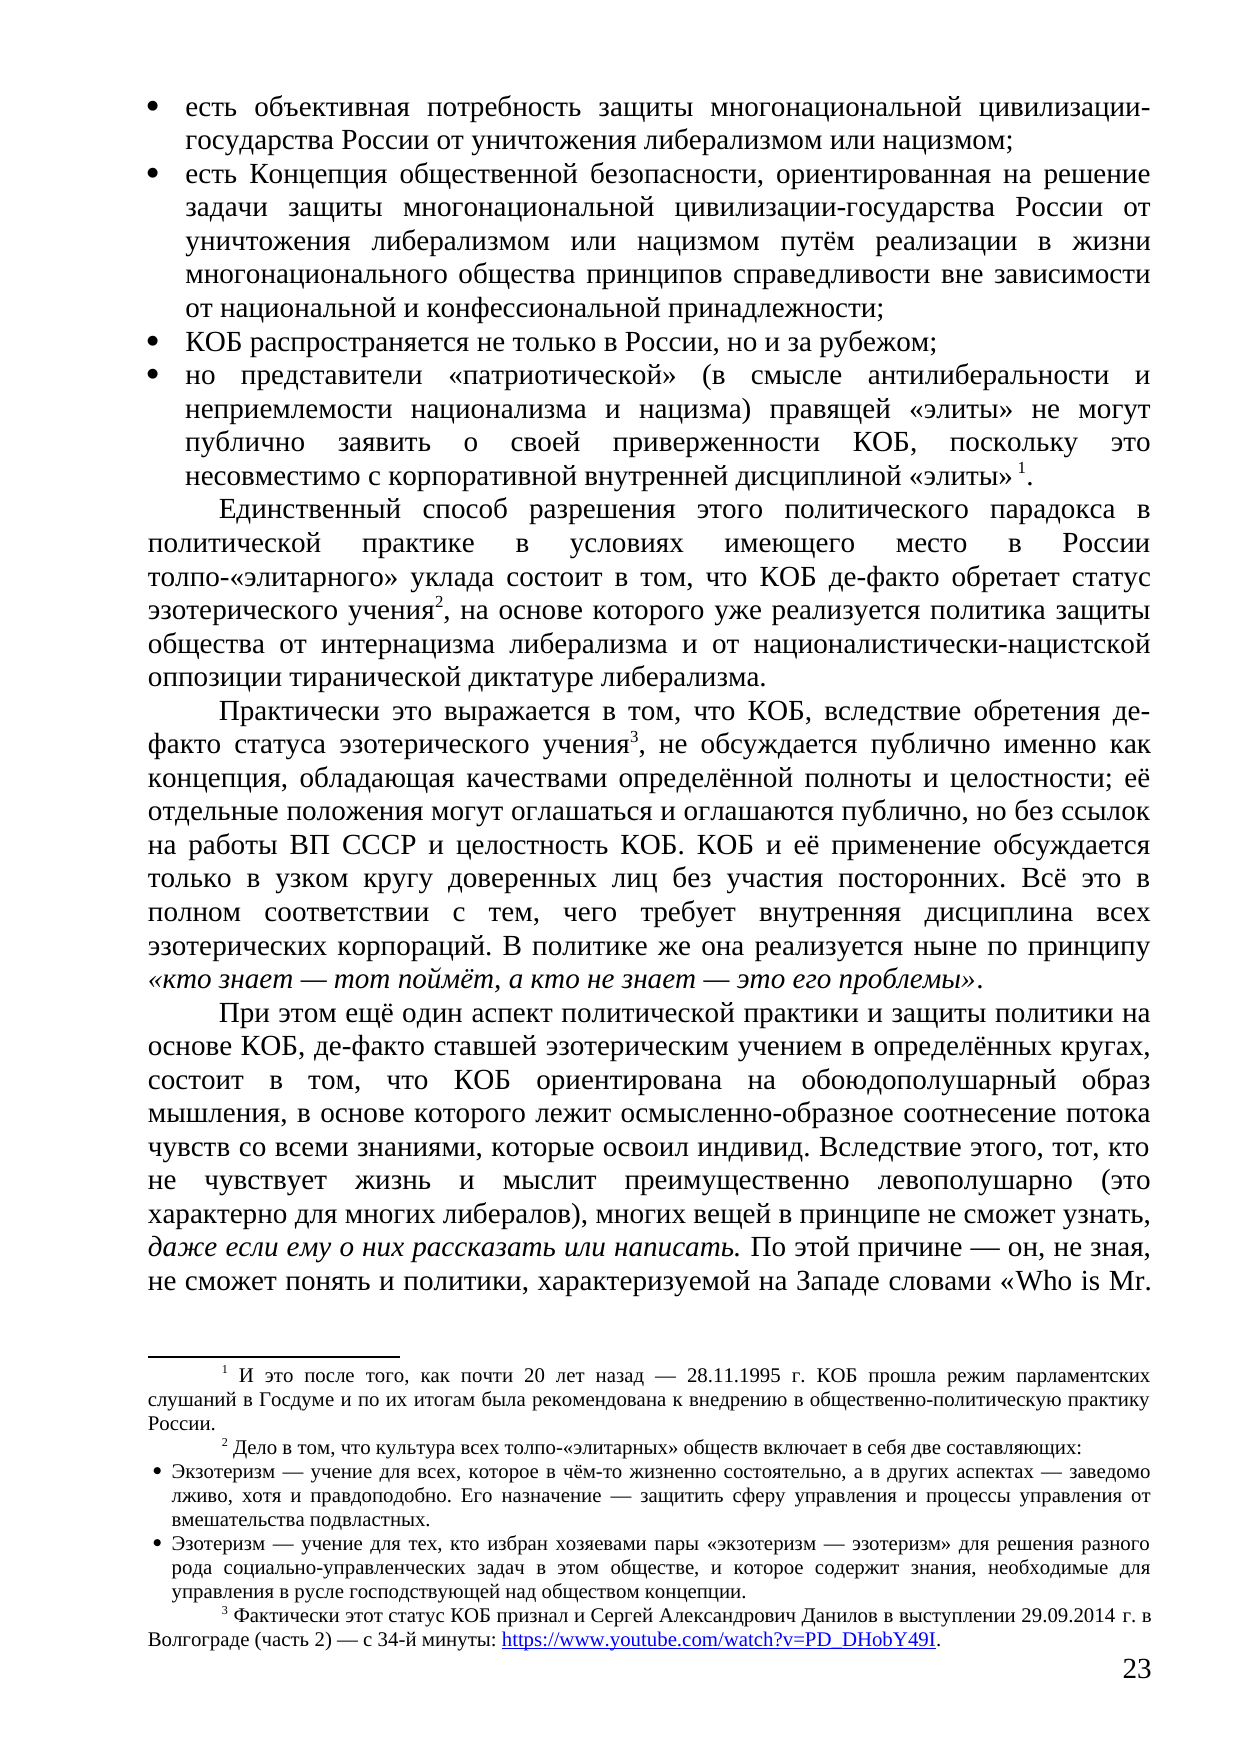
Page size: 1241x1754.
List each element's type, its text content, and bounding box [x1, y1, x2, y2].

text Дело в том, что культура всех толпо-«элитарных» обществ включает в себя две составляющих: [148, 1435, 1152, 1459]
text При этом ещё один аспект политической практики и защиты политики на основе КОБ, де-факто ставшей эзотерическим учением в определённых кругах, состоит в том, что КОБ ориентирована на обоюдополушарный образ мышления, в основе которого лежит осмысленно-образное соотнесение потока чувств со всеми знаниями, которые освоил индивид. Вследствие этого, тот, кто не чувствует жизнь и мыслит преимущественно левополушарно (это характерно для многих либералов), многих вещей в принципе не сможет узнать, даже если ему о них рассказать или написать. По этой причине — он, не зная, не сможет понять и политики, характеризуемой на Западе словами «Who is Mr. [148, 995, 1152, 1297]
list Эзотеризм — учение для тех, кто избран хозяевами пары «экзотеризм — эзотеризм» для решения разного рода социально-управленческих задач в этом обществе, и которое содержит знания, необходимые для управления в русле господствующей над обществом концепции. [154, 1531, 1152, 1603]
list Экзотеризм — учение для всех, которое в чём-то жизненно состоятельно, а в других аспектах — заведомо лживо, хотя и правдоподобно. Его назначение — защитить сферу управления и процессы управления от вмешательства подвластных. [154, 1459, 1152, 1531]
text Фактически этот статус КОБ признал и Сергей Александрович Данилов в выступлении 29.09.2014 г. в Волгограде (часть 2) — с 34‑й минуты: https://www.youtube.com/watch?v=PD_DHobY49I. [148, 1603, 1152, 1651]
text Единственный способ разрешения этого политического парадокса в политической практике в условиях имеющего место в России толпо-«элитарного» уклада состоит в том, что КОБ де-факто обретает статус эзотерического учения, на основе которого уже реализуется политика защиты общества от интернацизма либерализма и от националистически-нацистской оппозиции тиранической диктатуре либерализма. [148, 492, 1152, 693]
list есть объективная потребность защиты многонациональной цивилизации-государства России от уничтожения либерализмом или нацизмом; [148, 89, 1152, 156]
list есть Концепция общественной безопасности, ориентированная на решение задачи защиты многонациональной цивилизации-государства России от уничтожения либерализмом или нацизмом путём реализации в жизни многонационального общества принципов справедливости вне зависимости от национальной и конфессиональной принадлежности; [148, 156, 1152, 324]
list но представители «патриотической» (в смысле антилиберальности и неприемлемости национализма и нацизма) правящей «элиты» не могут публично заявить о своей приверженности КОБ, поскольку это несовместимо с корпоративной внутренней дисциплиной «элиты» . [148, 357, 1152, 492]
list КОБ распространяется не только в России, но и за рубежом; [148, 324, 1152, 357]
text Практически это выражается в том, что КОБ, вследствие обретения де-факто статуса эзотерического учения, не обсуждается публично именно как концепция, обладающая качествами определённой полноты и целостности; её отдельные положения могут оглашаться и оглашаются публично, но без ссылок на работы ВП СССР и целостность КОБ. КОБ и её применение обсуждается только в узком кругу доверенных лиц без участия посторонних. Всё это в полном соответствии с тем, чего требует внутренняя дисциплина всех эзотерических корпораций. В политике же она реализуется ныне по принципу «кто знает — тот поймёт, а кто не знает — это его проблемы». [148, 693, 1152, 995]
list И это после того, как почти 20 лет назад — 28.11.1995 г. КОБ прошла режим парламентских слушаний в Госдуме и по их итогам была рекомендована к внедрению в общественно-политическую практику России. [148, 1363, 1152, 1435]
